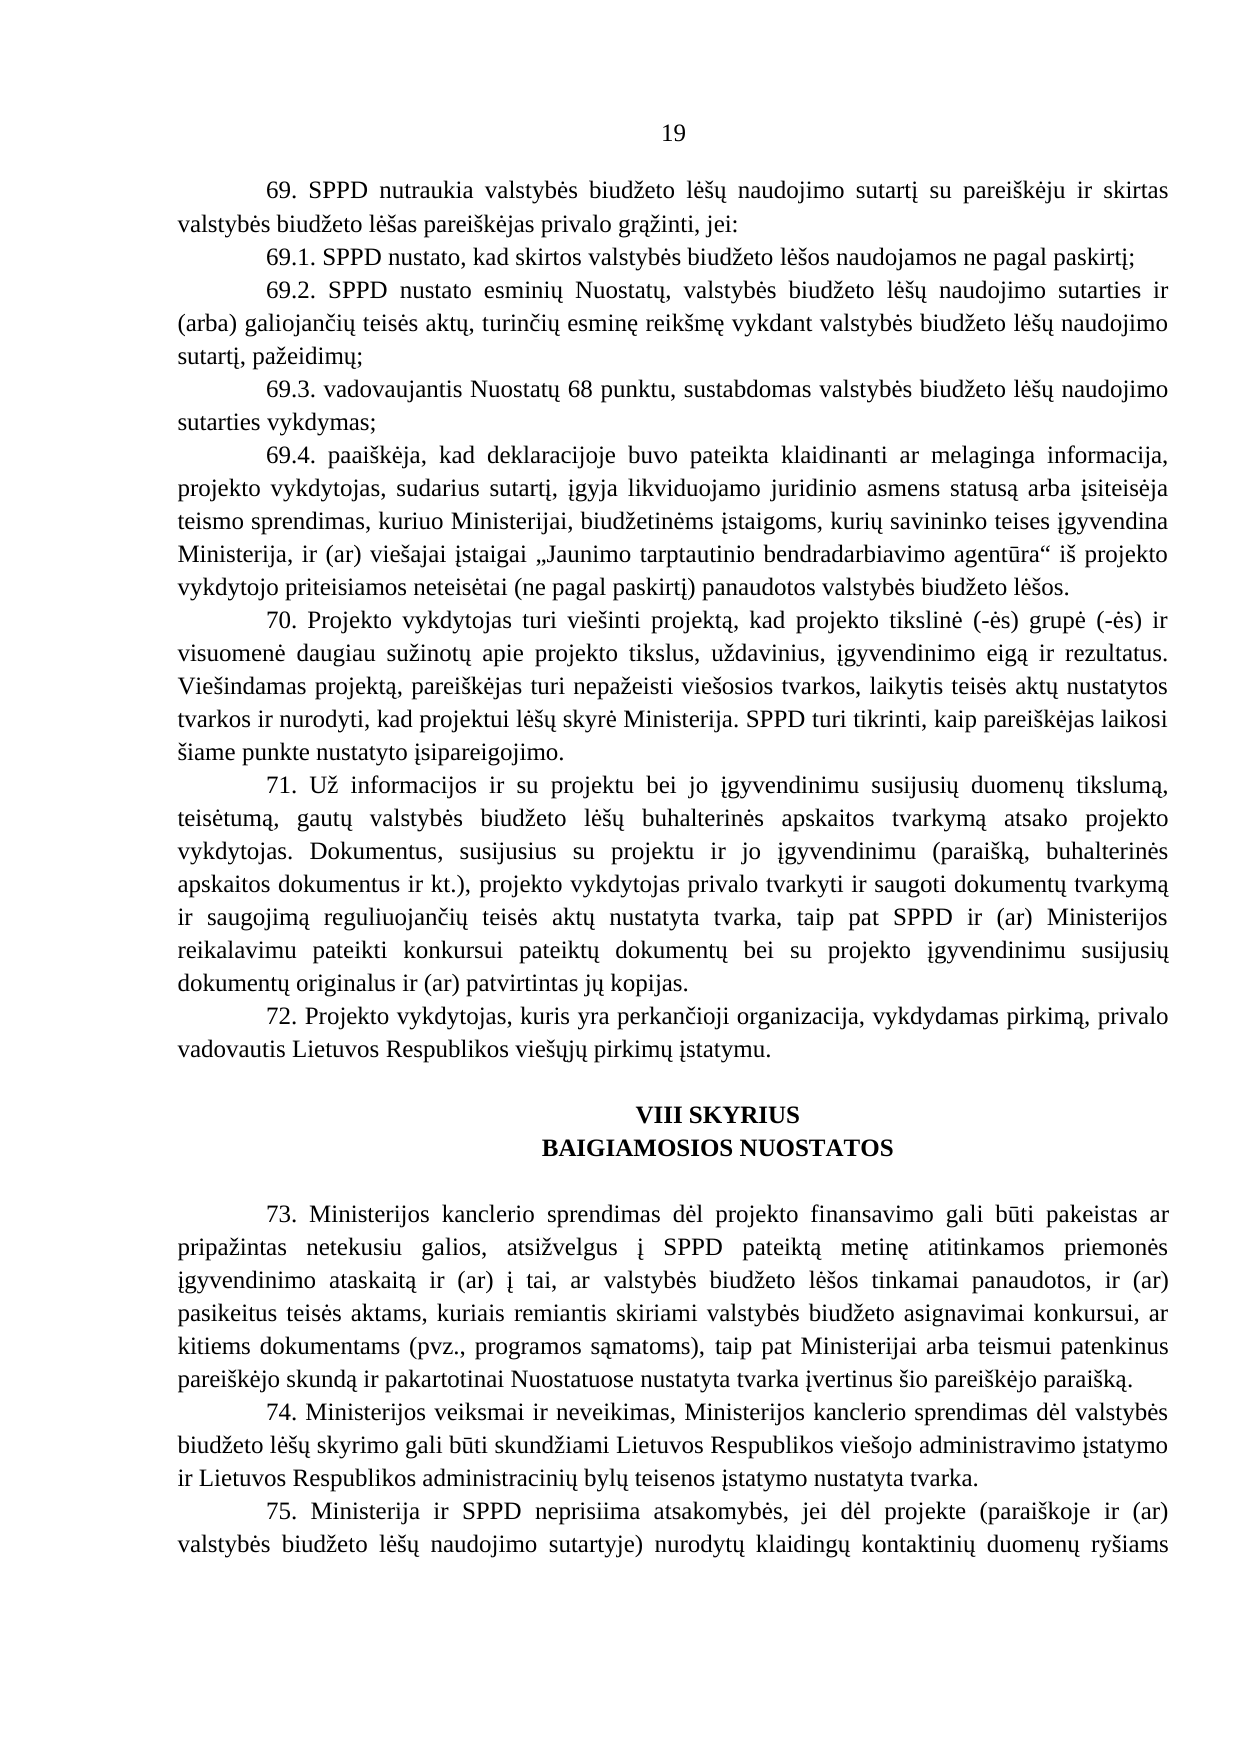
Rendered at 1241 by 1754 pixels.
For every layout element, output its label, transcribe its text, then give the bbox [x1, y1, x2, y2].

text VIII SKYRIUS [177, 1100, 1169, 1129]
text 72. Projekto vykdytojas, kuris yra perkančioji organizacija, vykdydamas pirkimą, privalo vadovautis Lietuvos Respublikos viešųjų pirkimų įstatymu. [177, 1001, 1169, 1063]
text 69.4. paaiškėja, kad deklaracijoje buvo pateikta klaidinanti ar melaginga informacija, projekto vykdytojas, sudarius sutartį, įgyja likviduojamo juridinio asmens statusą arba įsiteisėja teismo sprendimas, kuriuo Ministerijai, biudžetinėms įstaigoms, kurių savininko teises įgyvendina Ministerija, ir (ar) viešajai įstaigai „Jaunimo tarptautinio bendradarbiavimo agentūra“ iš projekto vykdytojo priteisiamos neteisėtai (ne pagal paskirtį) panaudotos valstybės biudžeto lėšos. [177, 440, 1169, 601]
text 73. Ministerijos kanclerio sprendimas dėl projekto finansavimo gali būti pakeistas ar pripažintas netekusiu galios, atsižvelgus į SPPD pateiktą metinę atitinkamos priemonės įgyvendinimo ataskaitą ir (ar) į tai, ar valstybės biudžeto lėšos tinkamai panaudotos, ir (ar) pasikeitus teisės aktams, kuriais remiantis skiriami valstybės biudžeto asignavimai konkursui, ar kitiems dokumentams (pvz., programos sąmatoms), taip pat Ministerijai arba teismui patenkinus pareiškėjo skundą ir pakartotinai Nuostatuose nustatyta tvarka įvertinus šio pareiškėjo paraišką. [177, 1199, 1169, 1393]
text 71. Už informacijos ir su projektu bei jo įgyvendinimu susijusių duomenų tikslumą, teisėtumą, gautų valstybės biudžeto lėšų buhalterinės apskaitos tvarkymą atsako projekto vykdytojas. Dokumentus, susijusius su projektu ir jo įgyvendinimu (paraišką, buhalterinės apskaitos dokumentus ir kt.), projekto vykdytojas privalo tvarkyti ir saugoti dokumentų tvarkymą ir saugojimą reguliuojančių teisės aktų nustatyta tvarka, taip pat SPPD ir (ar) Ministerijos reikalavimu pateikti konkursui pateiktų dokumentų bei su projekto įgyvendinimu susijusių dokumentų originalus ir (ar) patvirtintas jų kopijas. [177, 770, 1169, 997]
text 69.1. SPPD nustato, kad skirtos valstybės biudžeto lėšos naudojamos ne pagal paskirtį; [177, 242, 1169, 270]
text 69.3. vadovaujantis Nuostatų 68 punktu, sustabdomas valstybės biudžeto lėšų naudojimo sutarties vykdymas; [177, 374, 1169, 436]
text BAIGIAMOSIOS NUOSTATOS [177, 1133, 1169, 1162]
text 70. Projekto vykdytojas turi viešinti projektą, kad projekto tikslinė (-ės) grupė (-ės) ir visuomenė daugiau sužinotų apie projekto tikslus, uždavinius, įgyvendinimo eigą ir rezultatus. Viešindamas projektą, pareiškėjas turi nepažeisti viešosios tvarkos, laikytis teisės aktų nustatytos tvarkos ir nurodyti, kad projektui lėšų skyrė Ministerija. SPPD turi tikrinti, kaip pareiškėjas laikosi šiame punkte nustatyto įsipareigojimo. [177, 605, 1169, 766]
text 69.2. SPPD nustato esminių Nuostatų, valstybės biudžeto lėšų naudojimo sutarties ir (arba) galiojančių teisės aktų, turinčių esminę reikšmę vykdant valstybės biudžeto lėšų naudojimo sutartį, pažeidimų; [177, 275, 1169, 369]
text 75. Ministerija ir SPPD neprisiima atsakomybės, jei dėl projekte (paraiškoje ir (ar) valstybės biudžeto lėšų naudojimo sutartyje) nurodytų klaidingų kontaktinių duomenų ryšiams [177, 1496, 1169, 1558]
text 74. Ministerijos veiksmai ir neveikimas, Ministerijos kanclerio sprendimas dėl valstybės biudžeto lėšų skyrimo gali būti skundžiami Lietuvos Respublikos viešojo administravimo įstatymo ir Lietuvos Respublikos administracinių bylų teisenos įstatymo nustatyta tvarka. [177, 1397, 1169, 1492]
text 69. SPPD nutraukia valstybės biudžeto lėšų naudojimo sutartį su pareiškėju ir skirtas valstybės biudžeto lėšas pareiškėjas privalo grąžinti, jei: [177, 176, 1169, 237]
